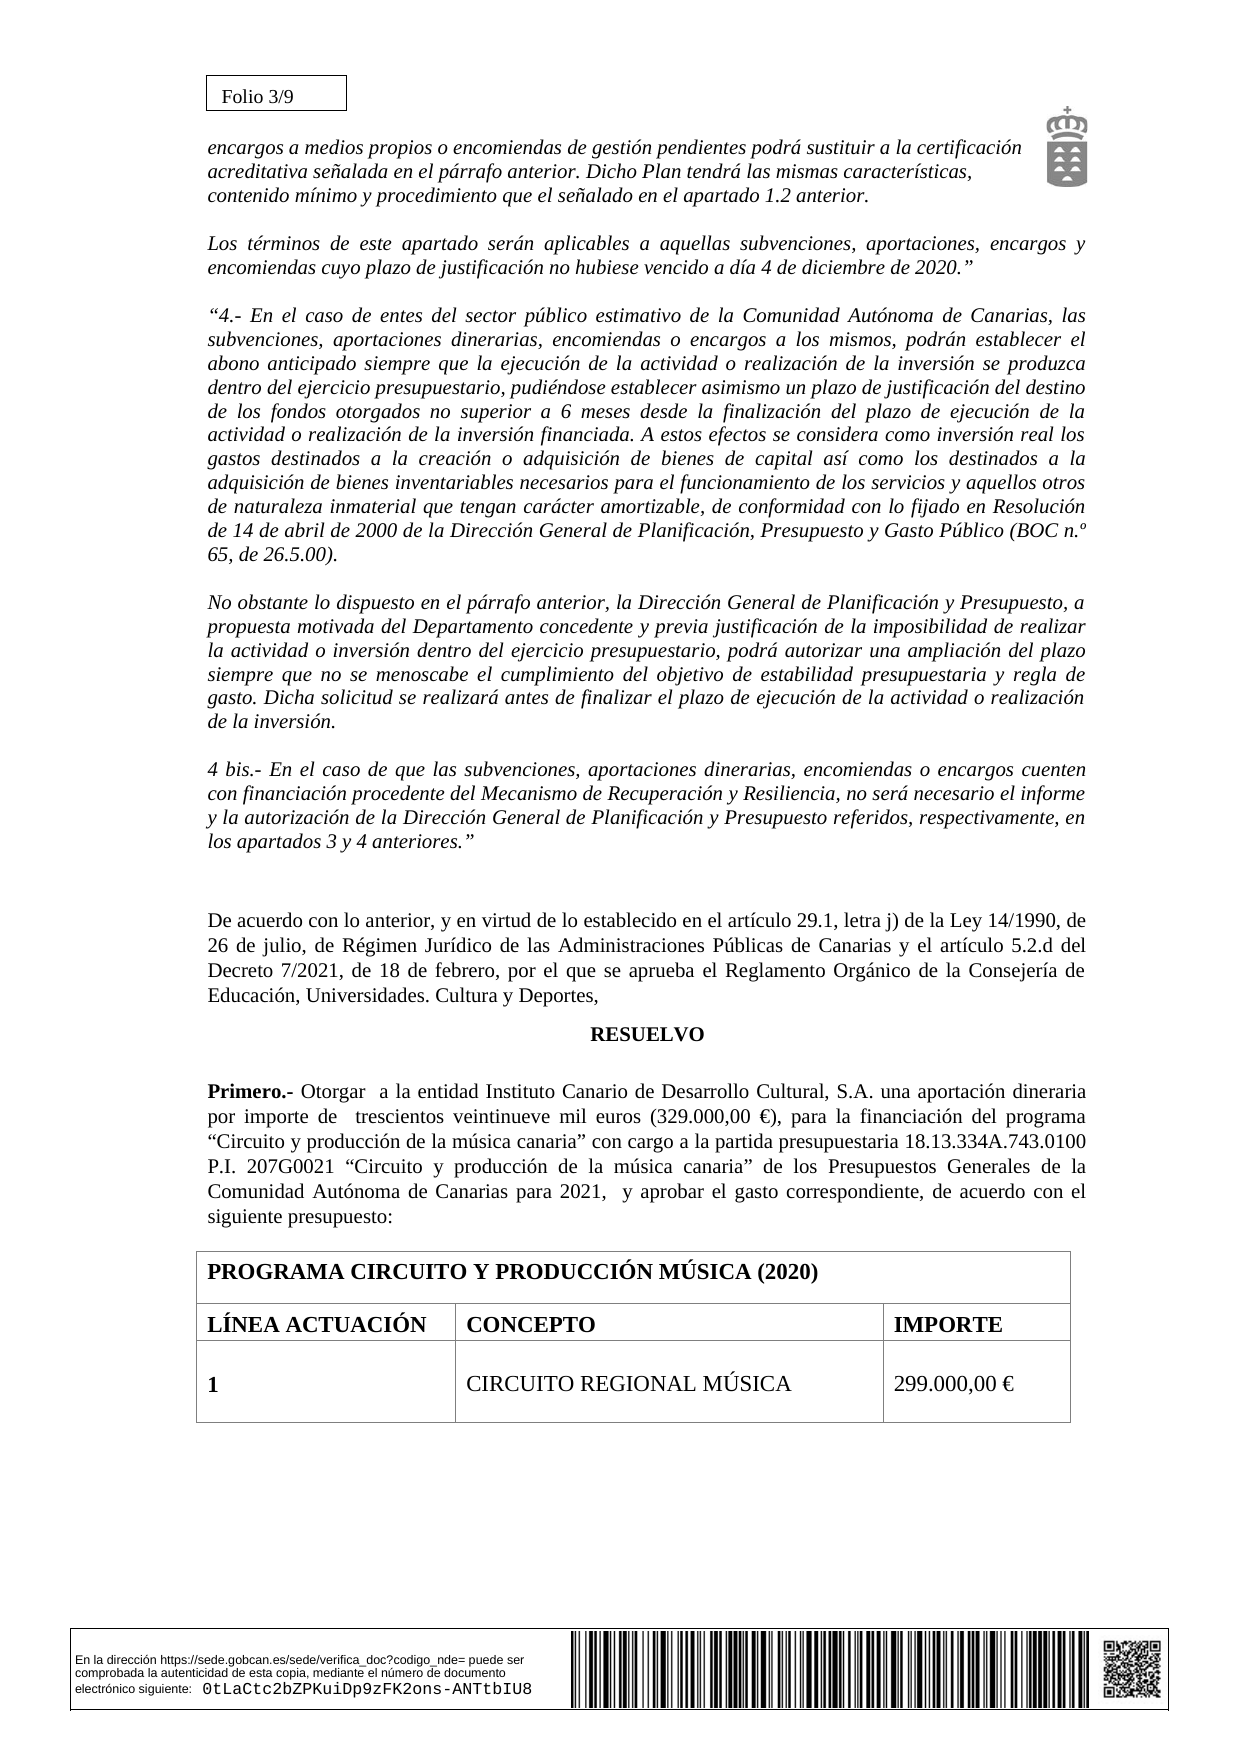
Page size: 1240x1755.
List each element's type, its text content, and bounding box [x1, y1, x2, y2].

table_cell 299.000,00 € [884, 1341, 1070, 1422]
table_cell IMPORTE [884, 1304, 1070, 1339]
text encargos a medios propios o encomiendas de gestión pendientes podrá sustituir a la certificación acreditativa señalada en el párrafo anterior. Dicho Plan tendrá las mismas características, contenido mínimo y procedimiento que el señalado en el apartado 1.2 anterior. [207, 135, 1093, 207]
table_cell LÍNEA ACTUACIÓN [197, 1304, 455, 1339]
table_cell CIRCUITO REGIONAL MÚSICA [456, 1341, 883, 1422]
table_header PROGRAMA CIRCUITO Y PRODUCCIÓN MÚSICA (2020) [197, 1252, 883, 1303]
text “4.- En el caso de entes del sector público estimativo de la Comunidad Autónoma de Canarias, las subvenciones, aportaciones dinerarias, encomiendas o encargos a los mismos, podrán establecer el abono anticipado siempre que la ejecución de la actividad o realización de la inversión se produzca dentro del ejercicio presupuestario, pudiéndose establecer asimismo un plazo de justificación del destino de los fondos otorgados no superior a 6 meses desde la finalización del plazo de ejecución de la actividad o realización de la inversión financiada. A estos efectos se considera como inversión real los gastos destinados a la creación o adquisición de bienes de capital así como los destinados a la adquisición de bienes inventariables necesarios para el funcionamiento de los servicios y aquellos otros de naturaleza inmaterial que tengan carácter amortizable, de conformidad con lo fijado en Resolución de 14 de abril de 2000 de la Dirección General de Planificación, Presupuesto y Gasto Público (BOC n.º 65, de 26.5.00). [207, 303, 1089, 566]
text No obstante lo dispuesto en el párrafo anterior, la Dirección General de Planificación y Presupuesto, a propuesta motivada del Departamento concedente y previa justificación de la imposibilidad de realizar la actividad o inversión dentro del ejercicio presupuestario, podrá autorizar una ampliación del plazo siempre que no se menoscabe el cumplimiento del objetivo de estabilidad presupuestaria y regla de gasto. Dicha solicitud se realizará antes de finalizar el plazo de ejecución de la actividad o realización de la inversión. [207, 590, 1089, 733]
table_cell CONCEPTO [456, 1304, 883, 1339]
table_cell 1 [197, 1341, 455, 1422]
table_header [883, 1252, 1070, 1303]
text Los términos de este apartado serán aplicables a aquellas subvenciones, aportaciones, encargos y encomiendas cuyo plazo de justificación no hubiese vencido a día 4 de diciembre de 2020.” [207, 231, 1089, 279]
text Primero.- Otorgar a la entidad Instituto Canario de Desarrollo Cultural, S.A. una aportación dineraria por importe de trescientos veintinueve mil euros (329.000,00 €), para la financiación del programa “Circuito y producción de la música canaria” con cargo a la partida presupuestaria 18.13.334A.743.0100 P.I. 207G0021 “Circuito y producción de la música canaria” de los Presupuestos Generales de la Comunidad Autónoma de Canarias para 2021, y aprobar el gasto correspondiente, de acuerdo con el siguiente presupuesto: [207, 1079, 1087, 1228]
text 4 bis.- En el caso de que las subvenciones, aportaciones dinerarias, encomiendas o encargos cuenten con financiación procedente del Mecanismo de Recuperación y Resiliencia, no será necesario el informe y la autorización de la Dirección General de Planificación y Presupuesto referidos, respectivamente, en los apartados 3 y 4 anteriores.” [207, 758, 1089, 853]
subtitle RESUELVO [206, 1022, 1089, 1046]
text De acuerdo con lo anterior, y en virtud de lo establecido en el artículo 29.1, letra j) de la Ley 14/1990, de 26 de julio, de Régimen Jurídico de las Administraciones Públicas de Canarias y el artículo 5.2.d del Decreto 7/2021, de 18 de febrero, por el que se aprueba el Reglamento Orgánico de la Consejería de Educación, Universidades. Cultura y Deportes, [207, 908, 1087, 1007]
